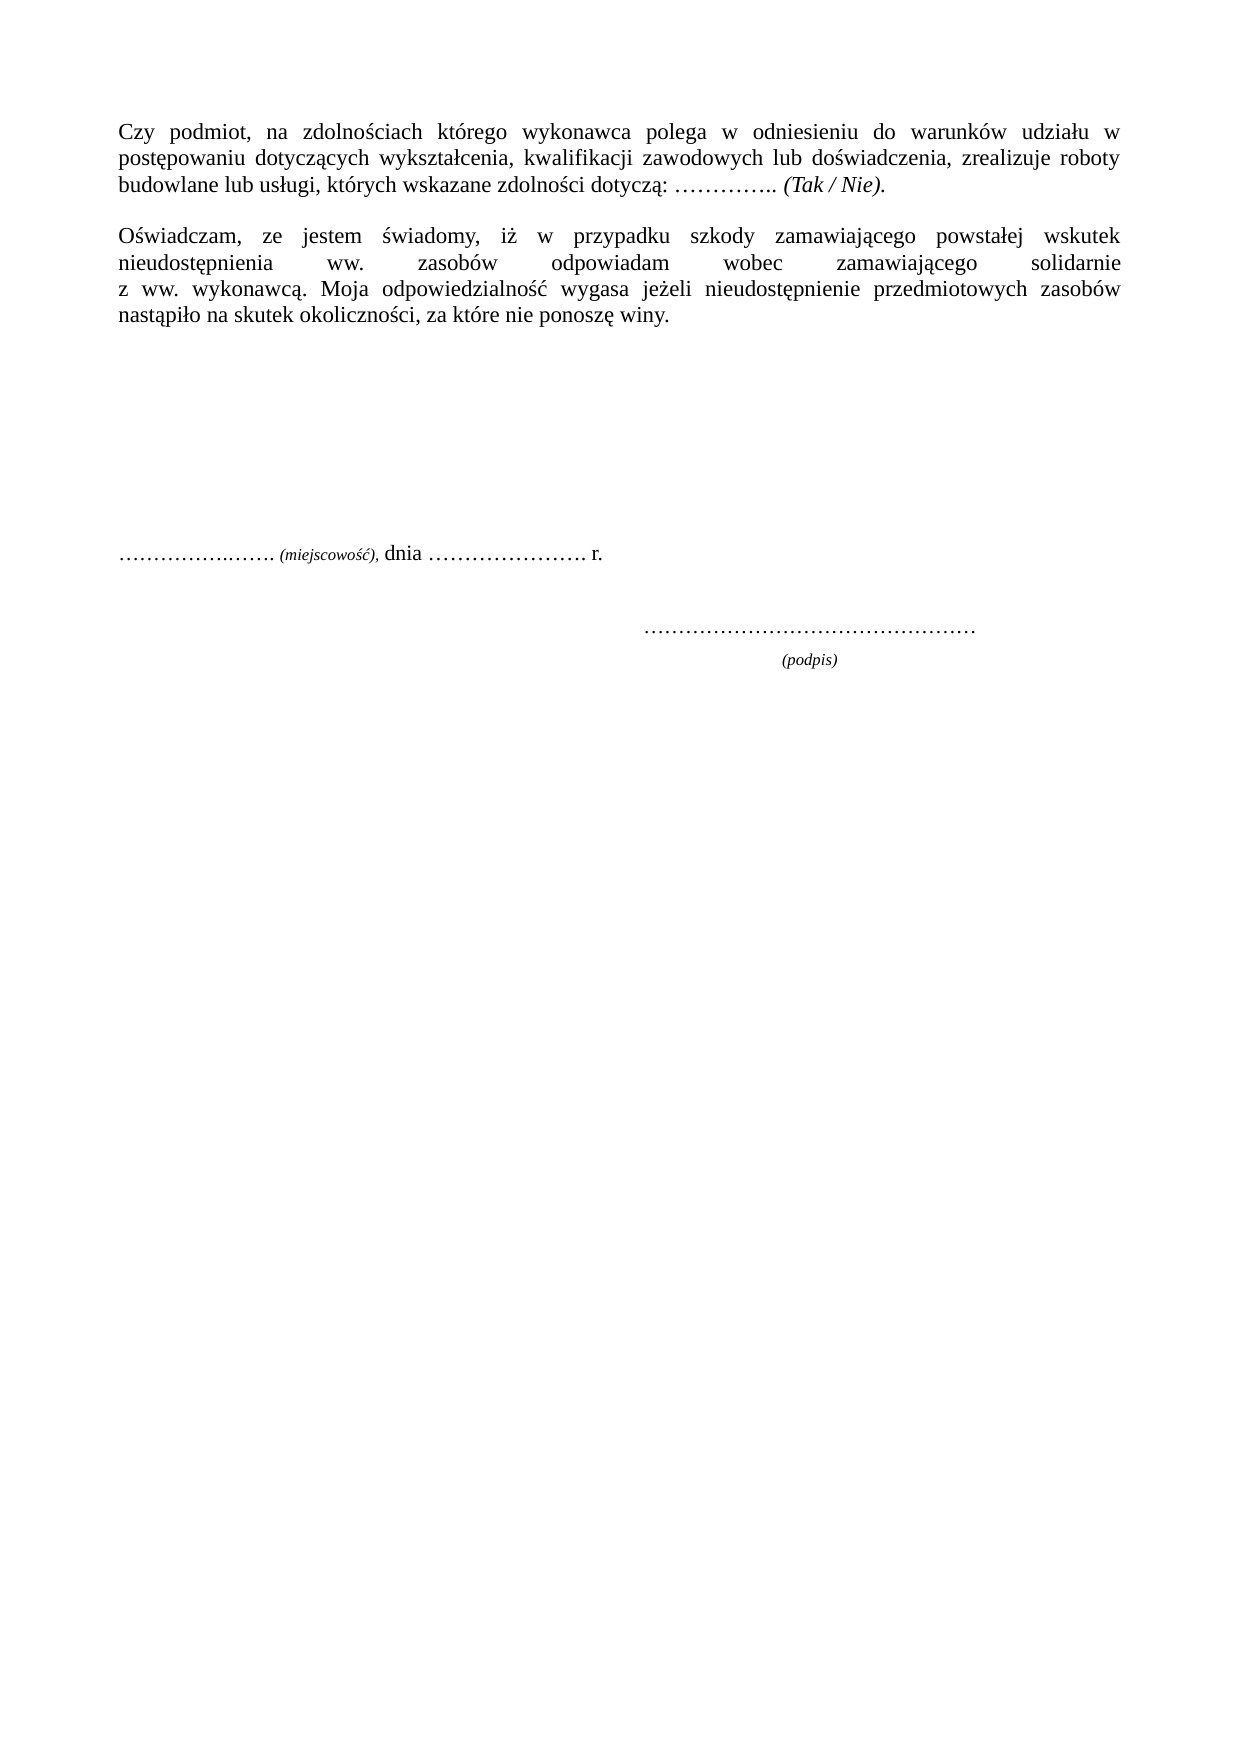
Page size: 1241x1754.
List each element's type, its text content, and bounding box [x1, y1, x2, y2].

text (podpis) [708, 650, 1122, 669]
text …………….……. (miejscowość), dnia …………………. r. [118, 540, 1122, 565]
text Czy podmiot, na zdolnościach którego wykonawca polega w odniesieniu do warunków udziału w postępowaniu dotyczących wykształcenia, kwalifikacji zawodowych lub doświadczenia, zrealizuje roboty budowlane lub usługi, których wskazane zdolności dotyczą: ………….. (Tak / Nie). [118, 118, 1122, 197]
text ………………………………………… [118, 614, 1122, 638]
text Oświadczam, ze jestem świadomy, iż w przypadku szkody zamawiającego powstałej wskutek nieudostępnienia ww. zasobów odpowiadam wobec zamawiającego solidarnie z ww. wykonawcą. Moja odpowiedzialność wygasa jeżeli nieudostępnienie przedmiotowych zasobów nastąpiło na skutek okoliczności, za które nie ponoszę winy. [118, 222, 1122, 328]
